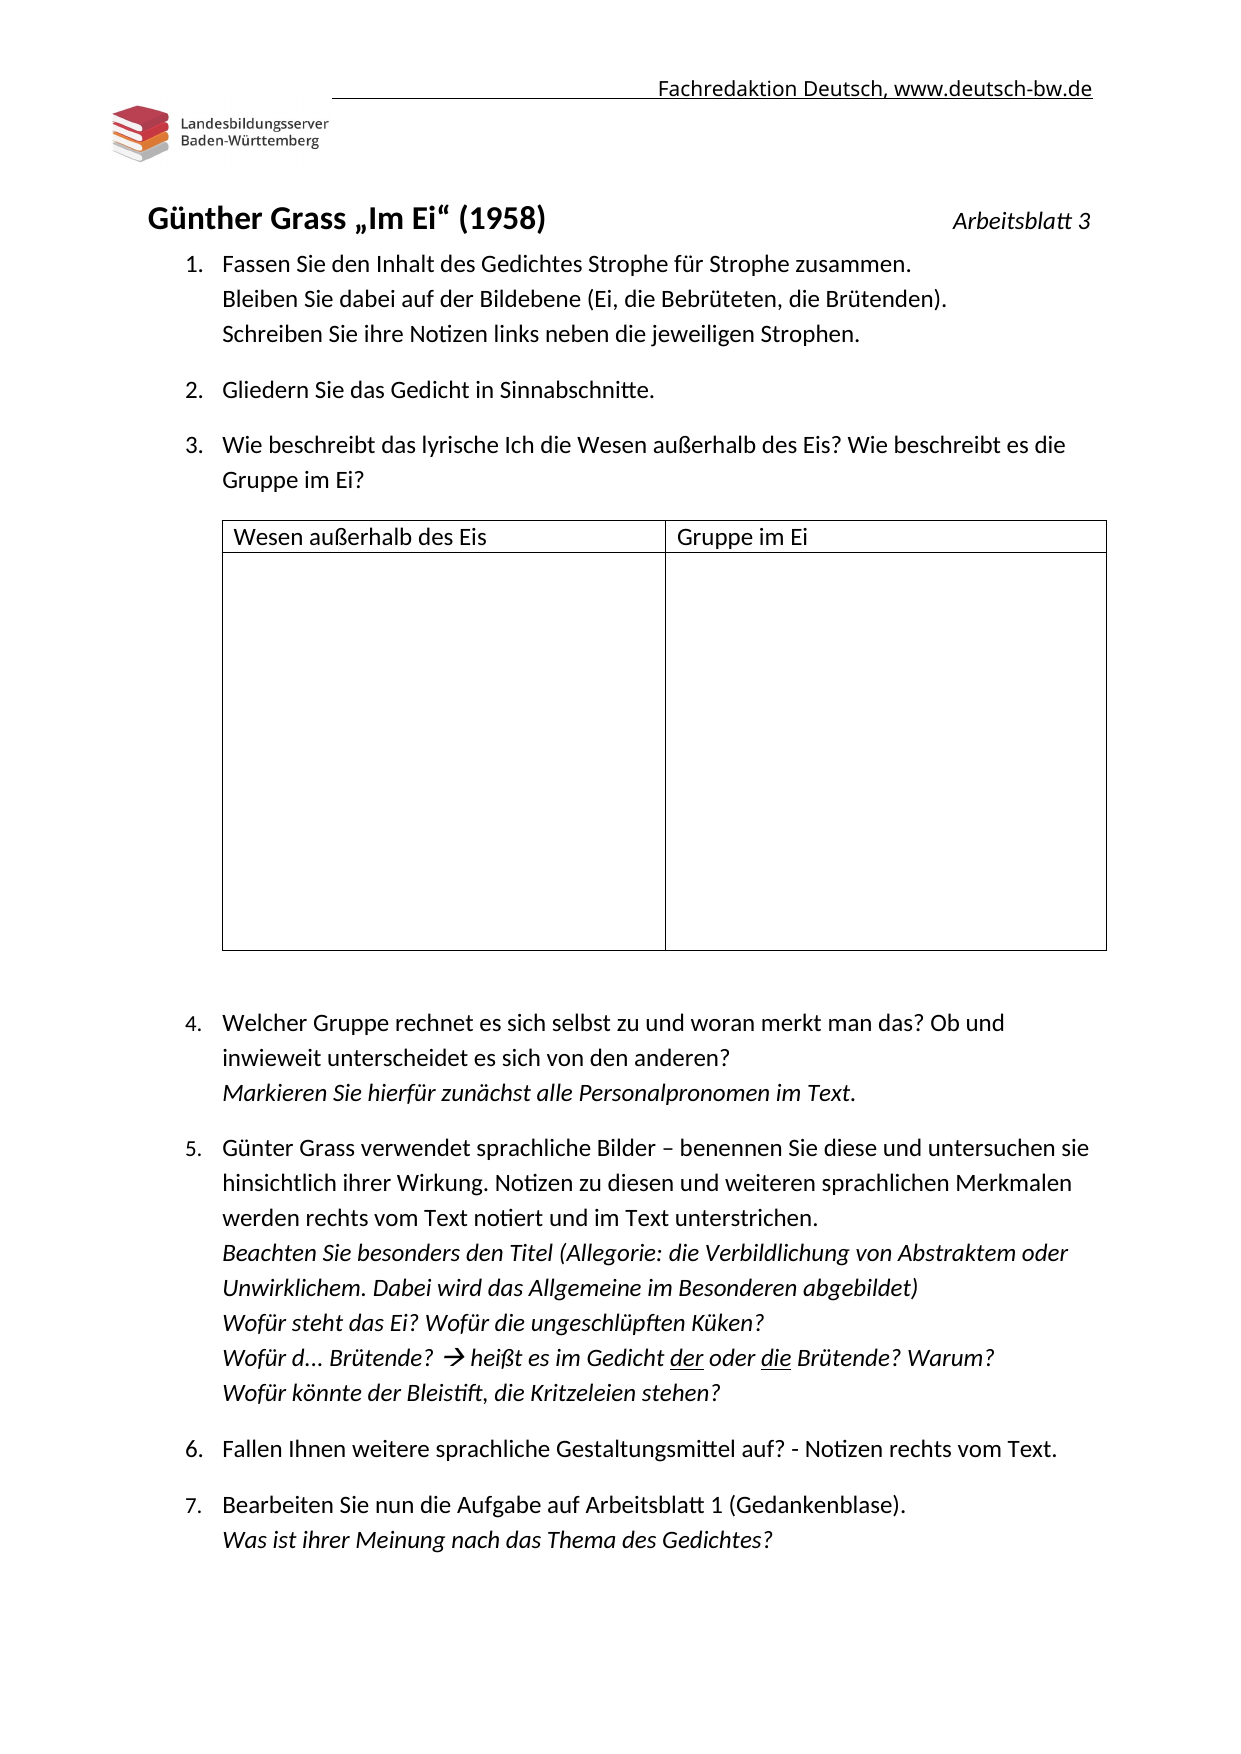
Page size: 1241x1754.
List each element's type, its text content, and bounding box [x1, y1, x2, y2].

table_cell [223, 553, 665, 950]
table_cell [666, 553, 1106, 950]
list Fassen Sie den Inhalt des Gedichtes Strophe für Strophe zusammen. Bleiben Sie dabei auf der Bildebene (Ei, die Bebrüteten, die Brütenden). Schreiben Sie ihre Notizen links neben die jeweiligen Strophen. [185, 248, 1107, 348]
list Fallen Ihnen weitere sprachliche Gestaltungsmittel auf? - Notizen rechts vom Text. [185, 1433, 1107, 1464]
table_header Gruppe im Ei [666, 521, 1106, 552]
table_header Wesen außerhalb des Eis [223, 521, 665, 552]
list Bearbeiten Sie nun die Aufgabe auf Arbeitsblatt 1 (Gedankenblase). Was ist ihrer Meinung nach das Thema des Gedichtes? [185, 1489, 1107, 1555]
text Günther Grass „Im Ei“ (1958) Arbeitsblatt 3 [148, 197, 1107, 237]
list Günter Grass verwendet sprachliche Bilder – benennen Sie diese und untersuchen sie hinsichtlich ihrer Wirkung. Notizen zu diesen und weiteren sprachlichen Merkmalen werden rechts vom Text notiert und im Text unterstrichen. Beachten Sie besonders den Titel (Allegorie: die Verbildlichung von Abstraktem oder Unwirklichem. Dabei wird das Allgemeine im Besonderen abgebildet) Wofür steht das Ei? Wofür die ungeschlüpften Küken? Wofür d... Brütende?  heißt es im Gedicht der oder die Brütende? Warum? Wofür könnte der Bleistift, die Kritzeleien stehen? [185, 1132, 1107, 1408]
list Gliedern Sie das Gedicht in Sinnabschnitte. [185, 374, 1107, 404]
list Wie beschreibt das lyrische Ich die Wesen außerhalb des Eis? Wie beschreibt es die Gruppe im Ei? [185, 429, 1107, 495]
list Welcher Gruppe rechnet es sich selbst zu und woran merkt man das? Ob und inwieweit unterscheidet es sich von den anderen? Markieren Sie hierfür zunächst alle Personalpronomen im Text. [185, 1007, 1107, 1107]
